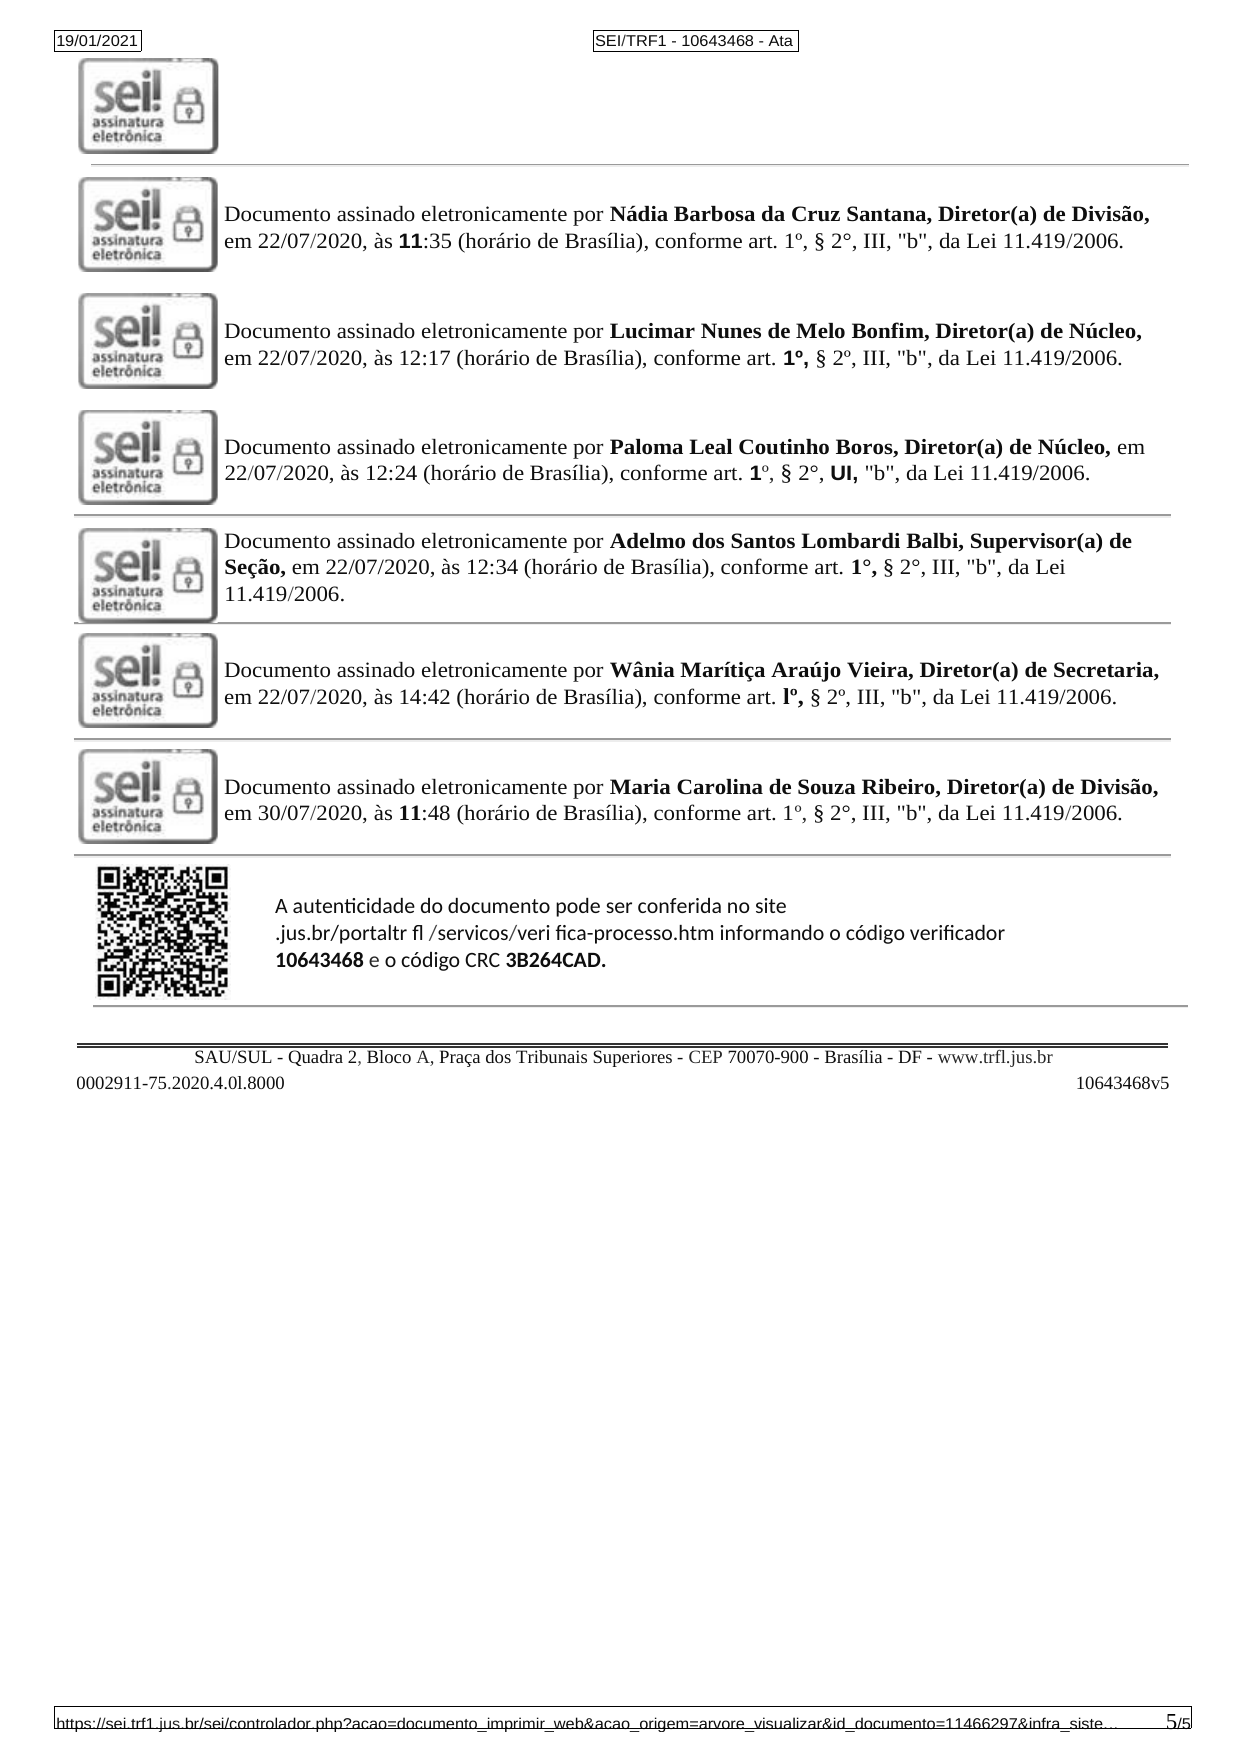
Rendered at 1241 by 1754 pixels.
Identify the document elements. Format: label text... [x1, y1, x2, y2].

text em 22/07/2020, às 14:42 (horário de Brasília), conforme art. lº, § 2º, III, "b", da Lei 11.419/2006. [224, 683, 1184, 709]
text Documento assinado eletronicamente por Maria Carolina de Souza Ribeiro, Diretor(a) de Divisão, [224, 774, 1184, 799]
text 0002911-75.2020.4.0l.8000 10643468v5 [62, 1072, 1183, 1094]
text Documento assinado eletronicamente por Paloma Leal Coutinho Boros, Diretor(a) de Núcleo, em 22/07/2020, às 12:24 (horário de Brasília), conforme art. 1º, § 2°, UI, "b", da Lei 11.419/2006. [224, 434, 1148, 486]
text em 22/07/2020, às 12:17 (horário de Brasília), conforme art. 1º, § 2º, III, "b", da Lei 11.419/2006. [224, 345, 1184, 370]
picture [78, 410, 218, 505]
picture [73, 283, 1172, 287]
picture [78, 528, 218, 623]
text Documento assinado eletronicamente por Lucimar Nunes de Melo Bonfim, Diretor(a) de Núcleo, [224, 318, 1184, 343]
text Documento assinado eletronicamente por Nádia Barbosa da Cruz Santana, Diretor(a) de Divisão, [224, 201, 1184, 227]
text em 22/07/2020, às 11:35 (horário de Brasília), conforme art. 1º, § 2°, III, "b", da Lei 11.419/2006. [224, 228, 1184, 253]
text SAU/SUL - Quadra 2, Bloco A, Praça dos Tribunais Superiores - CEP 70070-900 - Brasília - DF - www.trfl.jus.br [64, 1039, 1183, 1067]
picture [78, 749, 218, 844]
picture [78, 177, 218, 272]
text Documento assinado eletronicamente por Wânia Marítiça Araújo Vieira, Diretor(a) de Secretaria, [224, 657, 1184, 683]
text em 30/07/2020, às 11:48 (horário de Brasília), conforme art. 1º, § 2°, III, "b", da Lei 11.419/2006. [224, 800, 1184, 826]
picture [78, 293, 218, 389]
picture [95, 864, 231, 1000]
picture [78, 633, 218, 728]
picture [73, 398, 1172, 403]
picture [78, 58, 219, 154]
text Documento assinado eletronicamente por Adelmo dos Santos Lombardi Balbi, Supervisor(a) de Seção, em 22/07/2020, às 12:34 (horário de Brasília), conforme art. 1°, § 2°, III, "b", da Lei 11.419/2006. [224, 528, 1184, 606]
